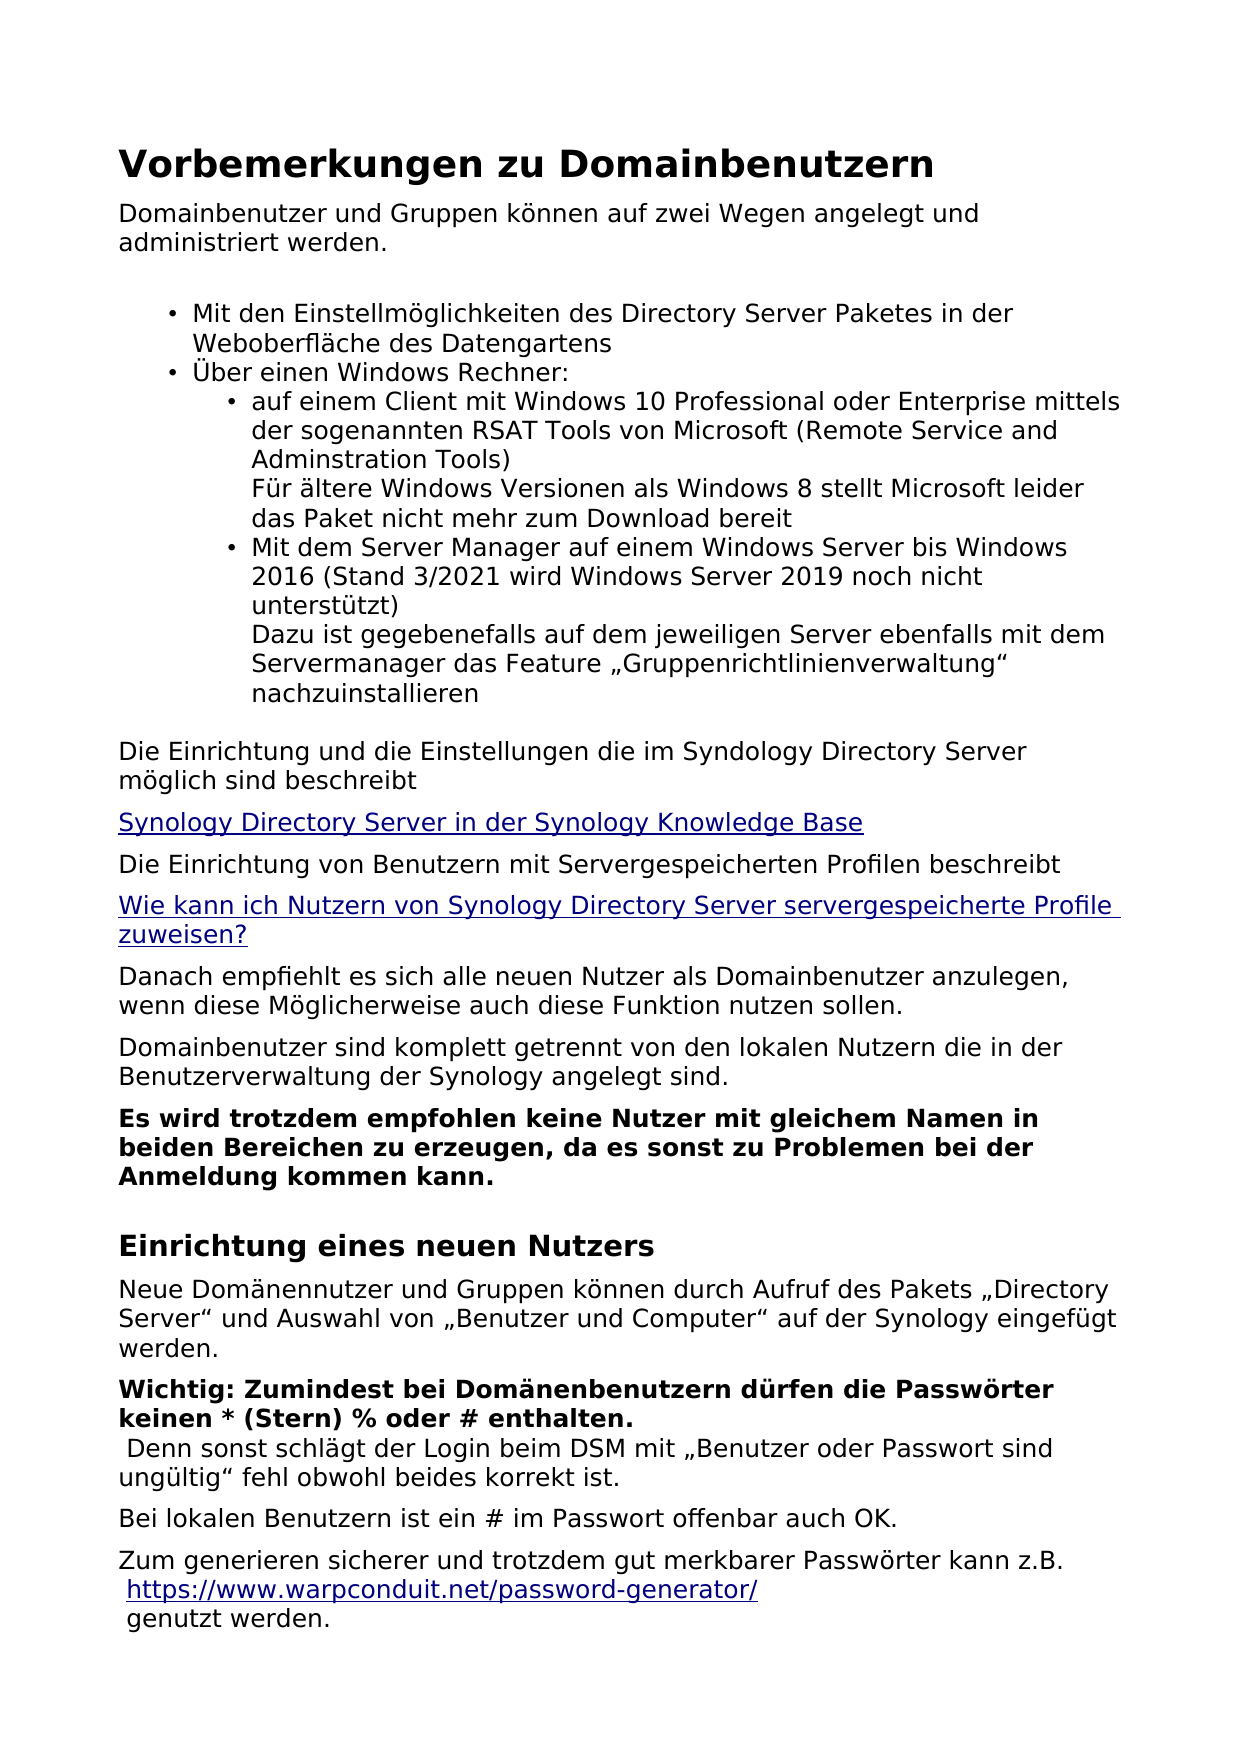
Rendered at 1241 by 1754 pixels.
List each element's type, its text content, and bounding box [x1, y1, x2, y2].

subtitle Vorbemerkungen zu Domainbenutzern [118, 143, 1122, 187]
text Bei lokalen Benutzern ist ein # im Passwort offenbar auch OK. [118, 1505, 1122, 1534]
text Es wird trotzdem empfohlen keine Nutzer mit gleichem Namen in beiden Bereichen zu erzeugen, da es sonst zu Problemen bei der Anmeldung kommen kann. [118, 1104, 1122, 1192]
text Zum generieren sicherer und trotzdem gut merkbarer Passwörter kann z.B. https://www.warpconduit.net/password-generator/ genutzt werden. [118, 1546, 1122, 1634]
text Neue Domänennutzer und Gruppen können durch Aufruf des Pakets „Directory Server“ und Auswahl von „Benutzer und Computer“ auf der Synology eingefügt werden. [118, 1276, 1122, 1363]
list Über einen Windows Rechner: [177, 358, 1122, 387]
text Domainbenutzer und Gruppen können auf zwei Wegen angelegt und administriert werden. [118, 199, 1122, 258]
text Die Einrichtung von Benutzern mit Servergespeicherten Profilen beschreibt [118, 850, 1122, 879]
text Wichtig: Zumindest bei Domänenbenutzern dürfen die Passwörter keinen * (Stern) % oder # enthalten. Denn sonst schlägt der Login beim DSM mit „Benutzer oder Passwort sind ungültig“ fehl obwohl beides korrekt ist. [118, 1376, 1122, 1492]
text Die Einrichtung und die Einstellungen die im Syndology Directory Server möglich sind beschreibt [118, 737, 1122, 796]
text Domainbenutzer sind komplett getrennt von den lokalen Nutzern die in der Benutzerverwaltung der Synology angelegt sind. [118, 1033, 1122, 1092]
list Mit den Einstellmöglichkeiten des Directory Server Paketes in der Weboberfläche des Datengartens [177, 299, 1122, 358]
list Mit dem Server Manager auf einem Windows Server bis Windows 2016 (Stand 3/2021 wird Windows Server 2019 noch nicht unterstützt) Dazu ist gegebenefalls auf dem jeweiligen Server ebenfalls mit dem Servermanager das Feature „Gruppenrichtlinienverwaltung“ nachzuinstallieren [236, 533, 1122, 708]
text Danach empfiehlt es sich alle neuen Nutzer als Domainbenutzer anzulegen, wenn diese Möglicherweise auch diese Funktion nutzen sollen. [118, 962, 1122, 1021]
subtitle Einrichtung eines neuen Nutzers [118, 1229, 1122, 1263]
list auf einem Client mit Windows 10 Professional oder Enterprise mittels der sogenannten RSAT Tools von Microsoft (Remote Service and Adminstration Tools) Für ältere Windows Versionen als Windows 8 stellt Microsoft leider das Paket nicht mehr zum Download bereit [236, 387, 1122, 533]
text Wie kann ich Nutzern von Synology Directory Server servergespeicherte Profile zuweisen? [118, 892, 1122, 950]
text Synology Directory Server in der Synology Knowledge Base [118, 808, 1122, 837]
